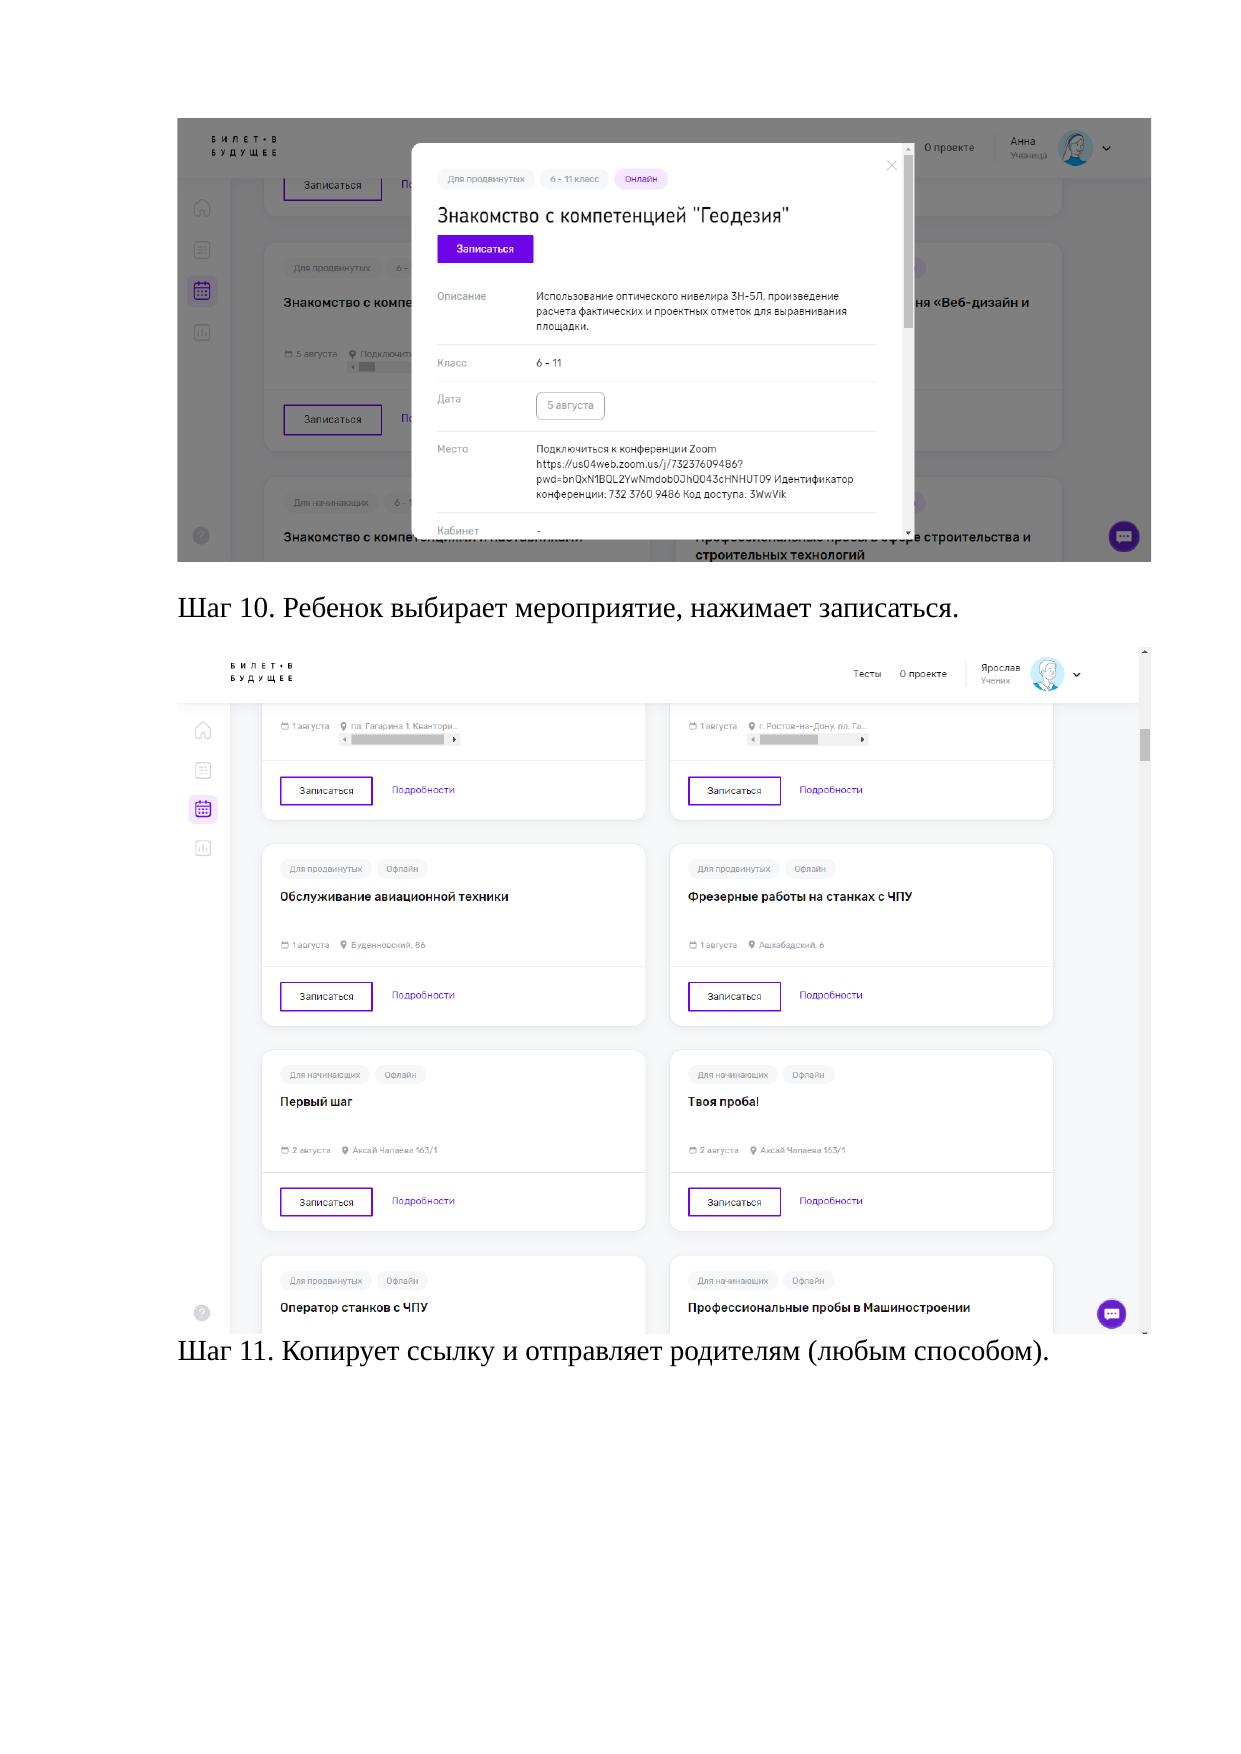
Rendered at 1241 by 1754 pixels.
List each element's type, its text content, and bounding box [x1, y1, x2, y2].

text Шаг 10. Ребенок выбирает мероприятие, нажимает записаться. [177, 590, 1152, 624]
text Шаг 11. Копирует ссылку и отправляет родителям (любым способом). [177, 648, 1152, 1367]
